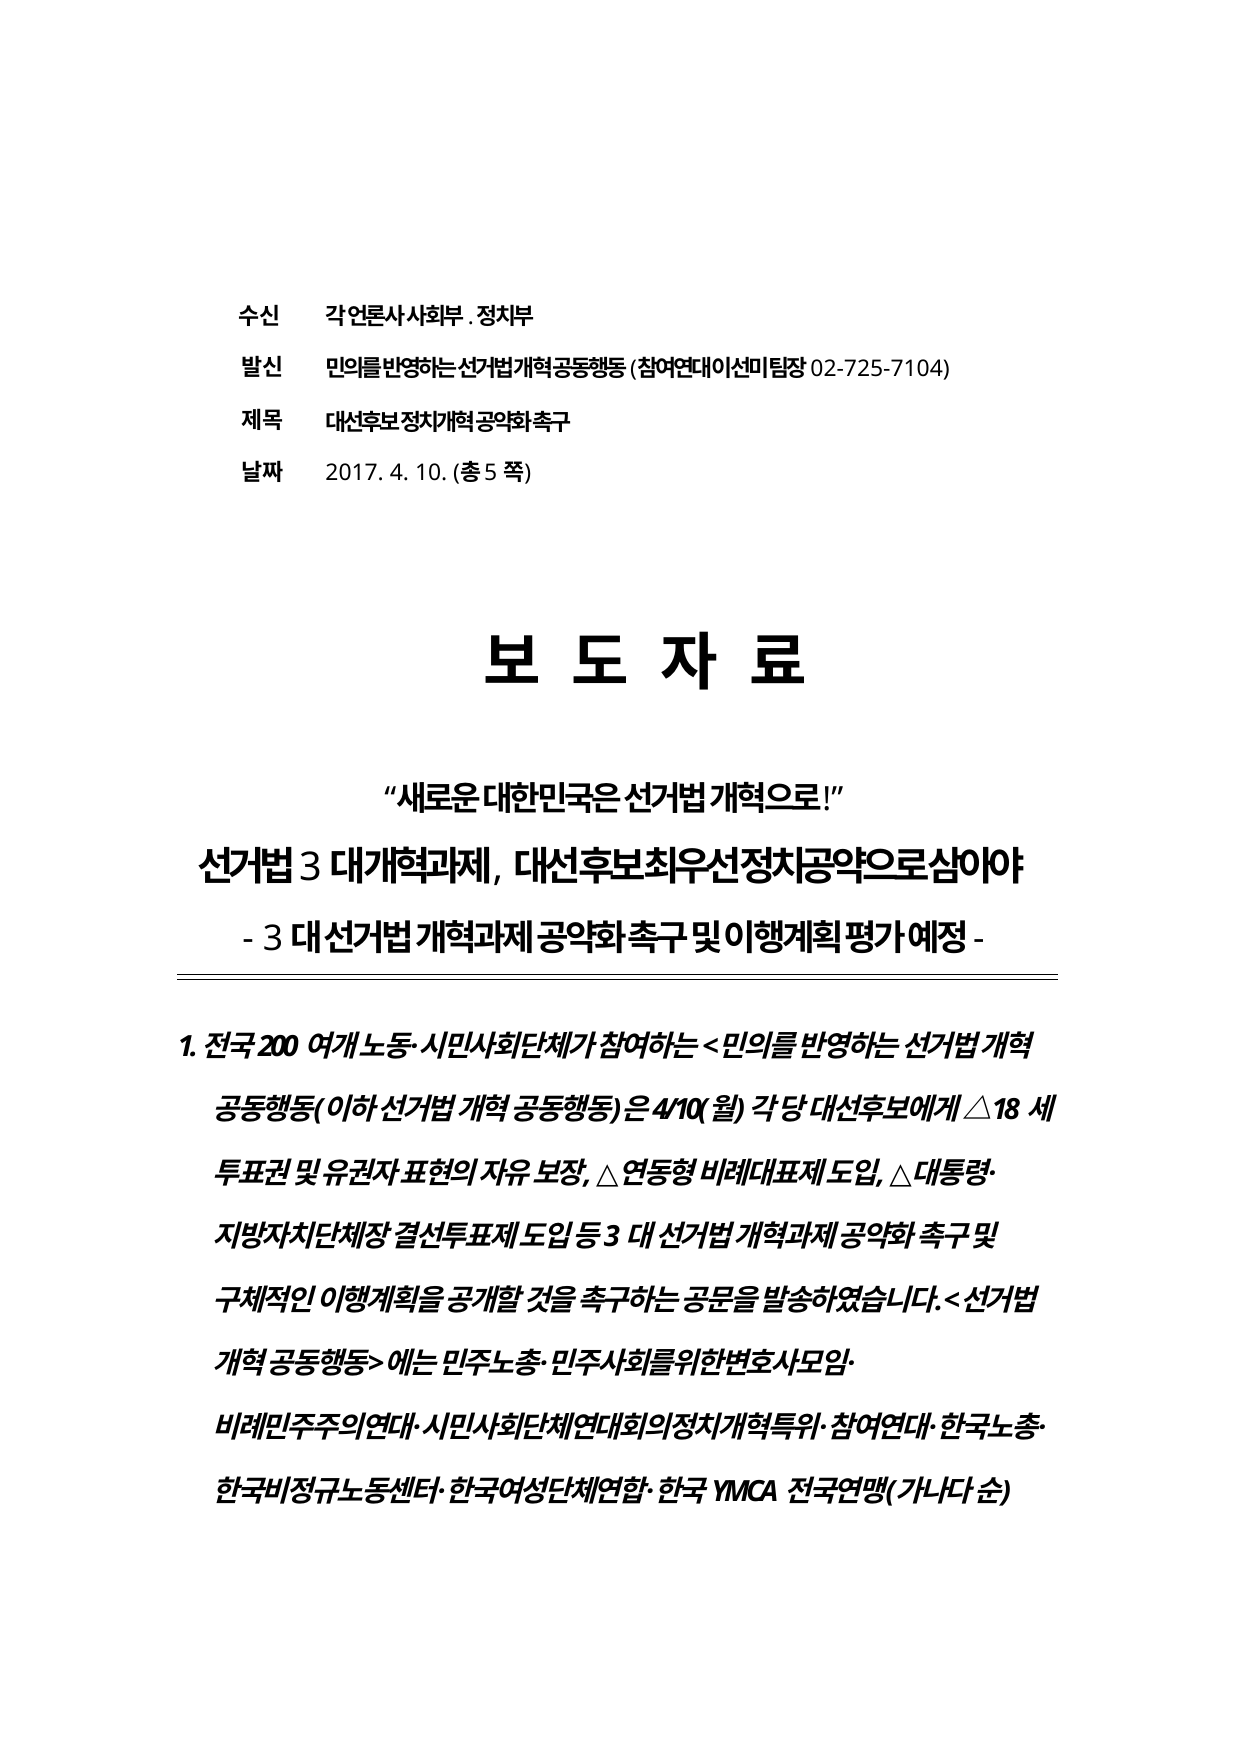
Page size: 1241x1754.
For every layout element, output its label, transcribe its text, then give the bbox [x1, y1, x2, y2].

table_cell 날 짜 [204, 451, 322, 503]
table_cell 제 목 [204, 399, 322, 451]
table_header “새로운 대한민국은 선거법 개혁으로!” 선거법 3대 개혁과제, 대선 후보 최우선 정치공약으로 삼아야 - 3대 선거법 개혁과제 공약화 촉구 및 이행계획 평가 예정 - [177, 766, 1058, 974]
text 1. 전국 200여개 노동·시민사회단체가 참여하는 <민의를 반영하는 선거법 개혁 공동행동(이하 선거법 개혁 공동행동)은 4/10(월) 각 당 대선후보에게 △18세 투표권 및 유권자 표현의 자유 보장, △연동형 비례대표제 도입, △대통령·지방자치단체장 결선투표제 도입 등 3대 선거법 개혁과제 공약화 촉구 및 구체적인 이행계획을 공개할 것을 촉구하는 공문을 발송하였습니다. <선거법 개혁 공동행동>에는 민주노총·민주사회를위한변호사모임·비례민주주의연대·시민사회단체연대회의정치개혁특위·참여연대·한국노총·한국비정규노동센터·한국여성단체연합·한국YMCA전국연맹(가나다 순) [177, 1022, 1063, 1509]
table_cell 민의를 반영하는 선거법 개혁 공동행동 (참여연대 이선미 팀장 02-725-7104) [322, 346, 1085, 398]
table_cell 발 신 [204, 346, 322, 398]
table_cell 보도자료 [204, 609, 1085, 742]
table_cell 2017. 4. 10. (총 5 쪽) [322, 451, 1085, 503]
table_cell 대선후보 정치개혁 공약화 촉구 [322, 399, 1085, 451]
table_header 각 언론사 사회부․정치부 [322, 295, 1085, 346]
table_header 수 신 [204, 295, 322, 346]
table_cell [204, 503, 1085, 609]
